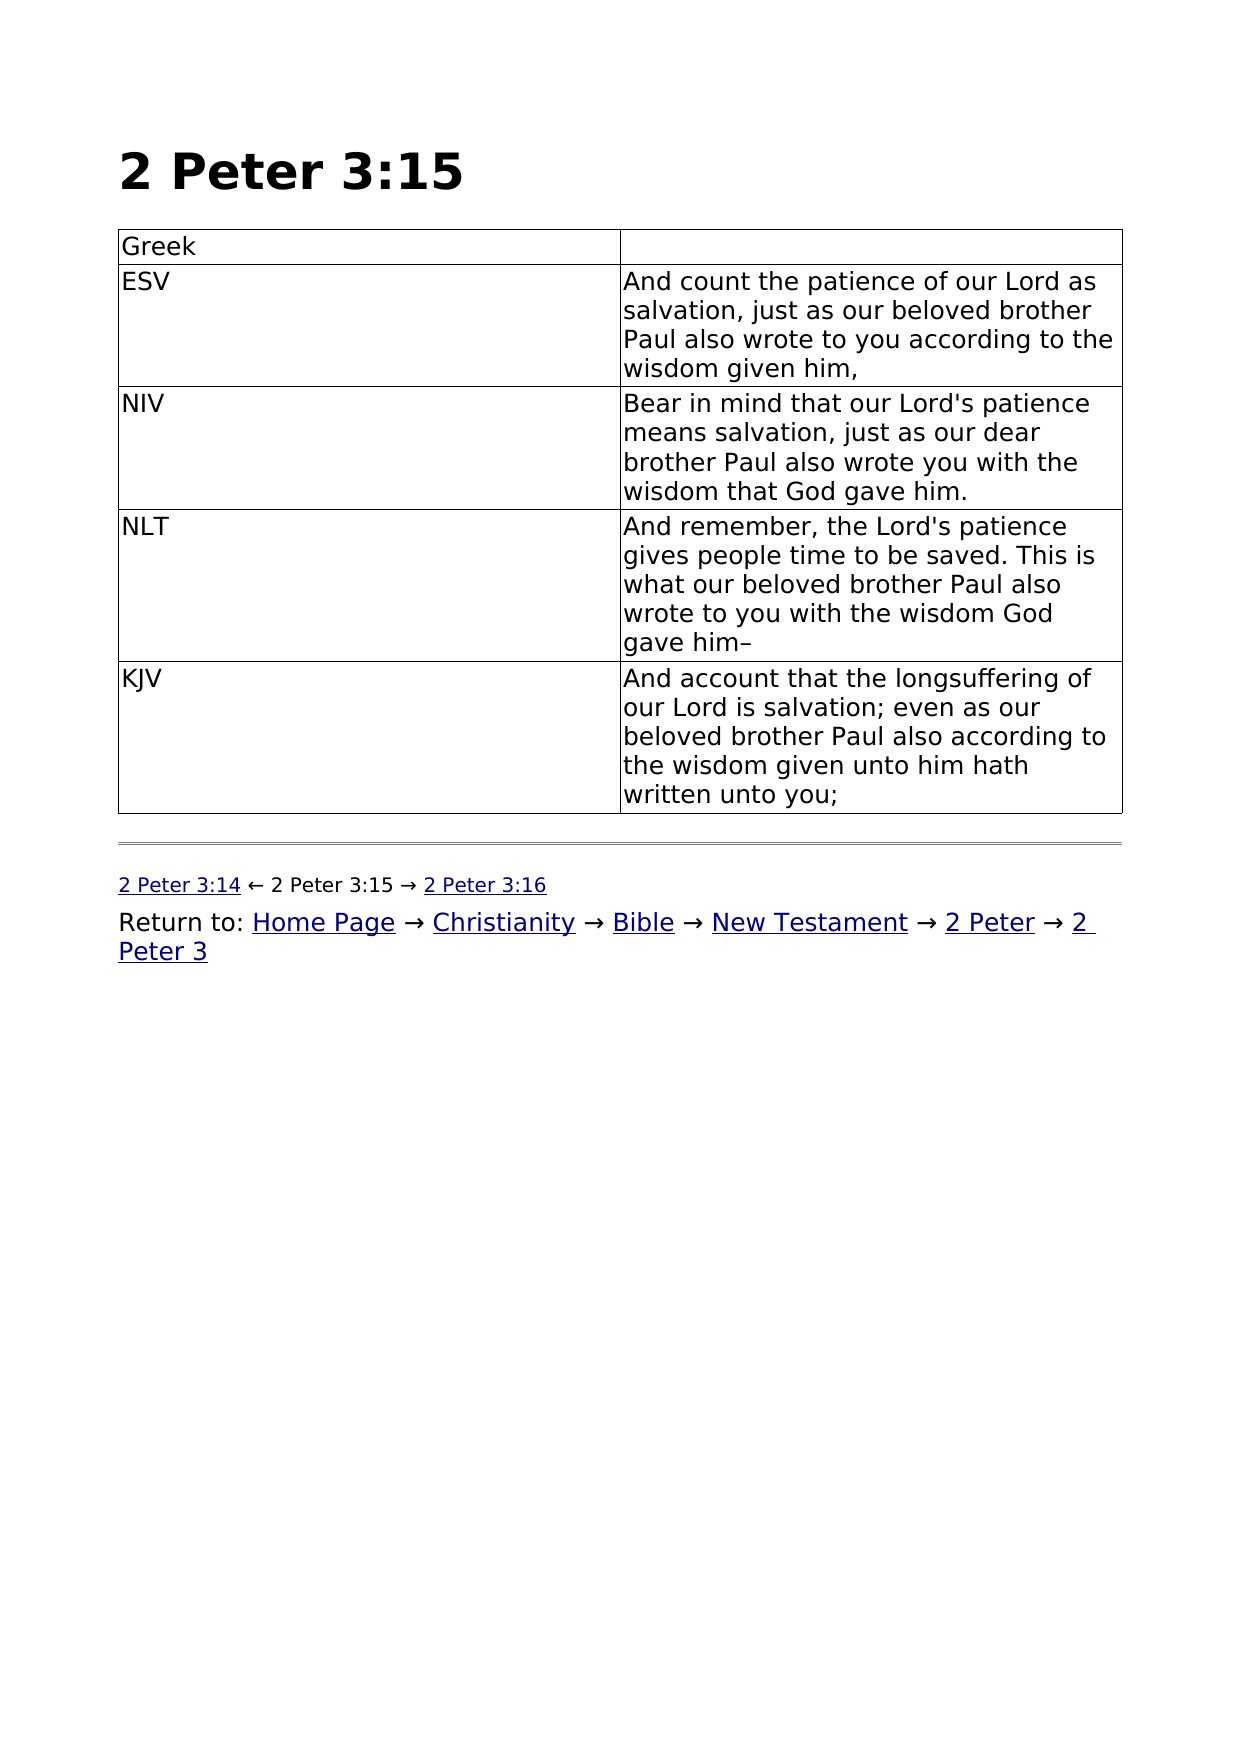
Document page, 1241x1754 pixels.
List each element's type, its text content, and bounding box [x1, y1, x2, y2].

table_header [621, 230, 1122, 264]
table_cell And account that the longsuffering of our Lord is salvation; even as our beloved brother Paul also according to the wisdom given unto him hath written unto you; [621, 662, 1122, 812]
table_header Greek [119, 230, 620, 264]
table_cell Bear in mind that our Lord's patience means salvation, just as our dear brother Paul also wrote you with the wisdom that God gave him. [621, 387, 1122, 509]
text Return to: Home Page → Christianity → Bible → New Testament → 2 Peter → 2 Peter 3 [118, 908, 1122, 966]
table_cell NLT [119, 510, 620, 661]
table_cell And remember, the Lord's patience gives people time to be saved. This is what our beloved brother Paul also wrote to you with the wisdom God gave him– [621, 510, 1122, 661]
text 2 Peter 3:14 ← 2 Peter 3:15 → 2 Peter 3:16 [118, 874, 1122, 908]
table_cell KJV [119, 662, 620, 812]
table_cell And count the patience of our Lord as salvation, just as our beloved brother Paul also wrote to you according to the wisdom given him, [621, 265, 1122, 386]
table_cell NIV [119, 387, 620, 509]
table_cell ESV [119, 265, 620, 386]
subtitle 2 Peter 3:15 [118, 143, 1122, 201]
